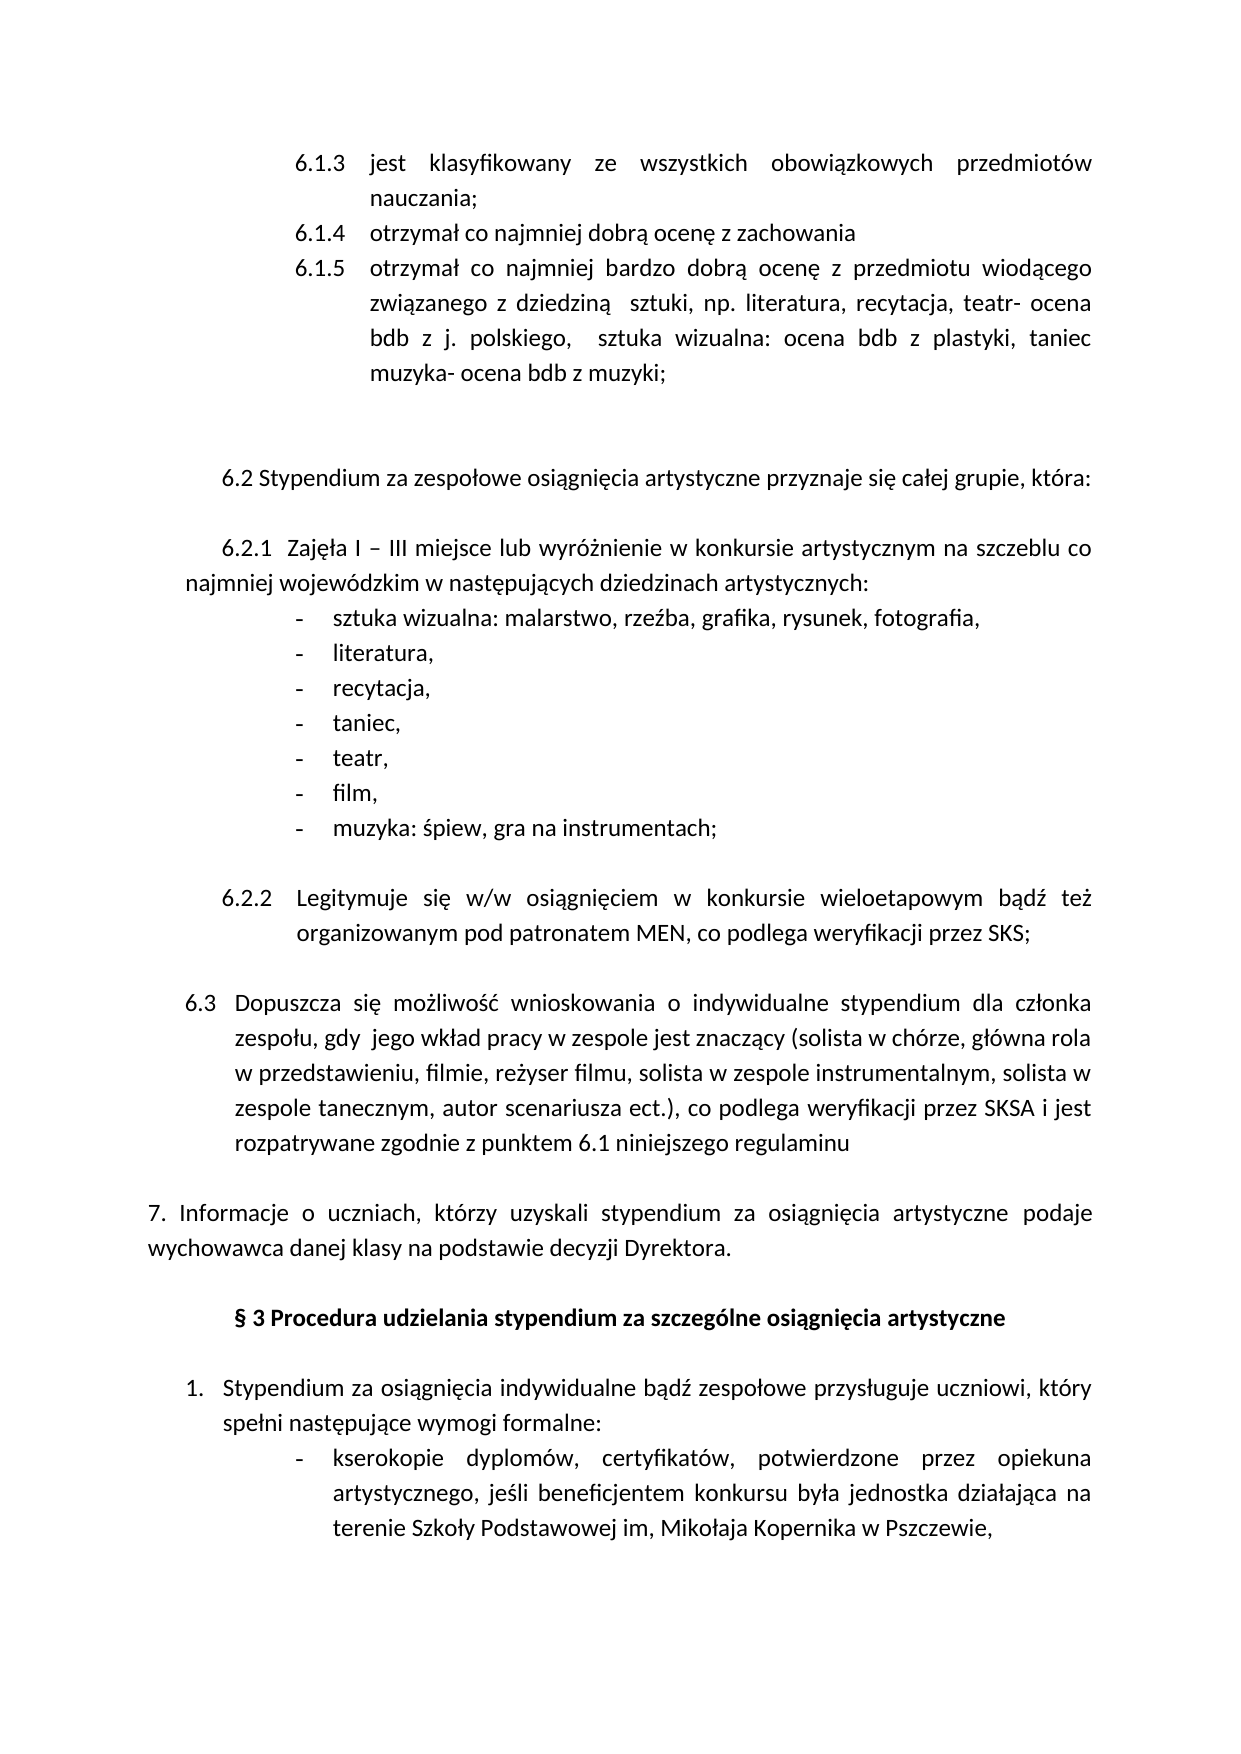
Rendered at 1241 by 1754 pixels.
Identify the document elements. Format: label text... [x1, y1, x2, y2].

list Stypendium za osiągnięcia indywidualne bądź zespołowe przysługuje uczniowi, który spełni następujące wymogi formalne: [185, 1373, 1093, 1438]
text 6.2.1 Zajęła I – III miejsce lub wyróżnienie w konkursie artystycznym na szczeblu co najmniej wojewódzkim w następujących dziedzinach artystycznych: [185, 533, 1093, 598]
list otrzymał co najmniej dobrą ocenę z zachowania [294, 218, 1093, 248]
list taniec, [295, 708, 1093, 738]
list sztuka wizualna: malarstwo, rzeźba, grafika, rysunek, fotografia, [295, 603, 1093, 633]
list jest klasyfikowany ze wszystkich obowiązkowych przedmiotów nauczania; [294, 148, 1093, 213]
list literatura, [295, 638, 1093, 668]
text 6.2 Stypendium za zespołowe osiągnięcia artystyczne przyznaje się całej grupie, która: [148, 463, 1093, 493]
list Dopuszcza się możliwość wnioskowania o indywidualne stypendium dla członka zespołu, gdy jego wkład pracy w zespole jest znaczący (solista w chórze, główna rola w przedstawieniu, filmie, reżyser filmu, solista w zespole instrumentalnym, solista w zespole tanecznym, autor scenariusza ect.), co podlega weryfikacji przez SKSA i jest rozpatrywane zgodnie z punktem 6.1 niniejszego regulaminu [184, 988, 1093, 1158]
list recytacja, [295, 673, 1093, 703]
text 7. Informacje o uczniach, którzy uzyskali stypendium za osiągnięcia artystyczne podaje wychowawca danej klasy na podstawie decyzji Dyrektora. [148, 1198, 1093, 1263]
list otrzymał co najmniej bardzo dobrą ocenę z przedmiotu wiodącego związanego z dziedziną sztuki, np. literatura, recytacja, teatr- ocena bdb z j. polskiego, sztuka wizualna: ocena bdb z plastyki, taniec muzyka- ocena bdb z muzyki; [294, 253, 1093, 388]
list film, [295, 778, 1093, 808]
list kserokopie dyplomów, certyfikatów, potwierdzone przez opiekuna artystycznego, jeśli beneficjentem konkursu była jednostka działająca na terenie Szkoły Podstawowej im, Mikołaja Kopernika w Pszczewie, [295, 1443, 1093, 1543]
list muzyka: śpiew, gra na instrumentach; [295, 813, 1093, 843]
text § 3 Procedura udzielania stypendium za szczególne osiągnięcia artystyczne [148, 1303, 1093, 1333]
list Legitymuje się w/w osiągnięciem w konkursie wieloetapowym bądź też organizowanym pod patronatem MEN, co podlega weryfikacji przez SKS; [221, 883, 1093, 948]
list teatr, [295, 743, 1093, 773]
